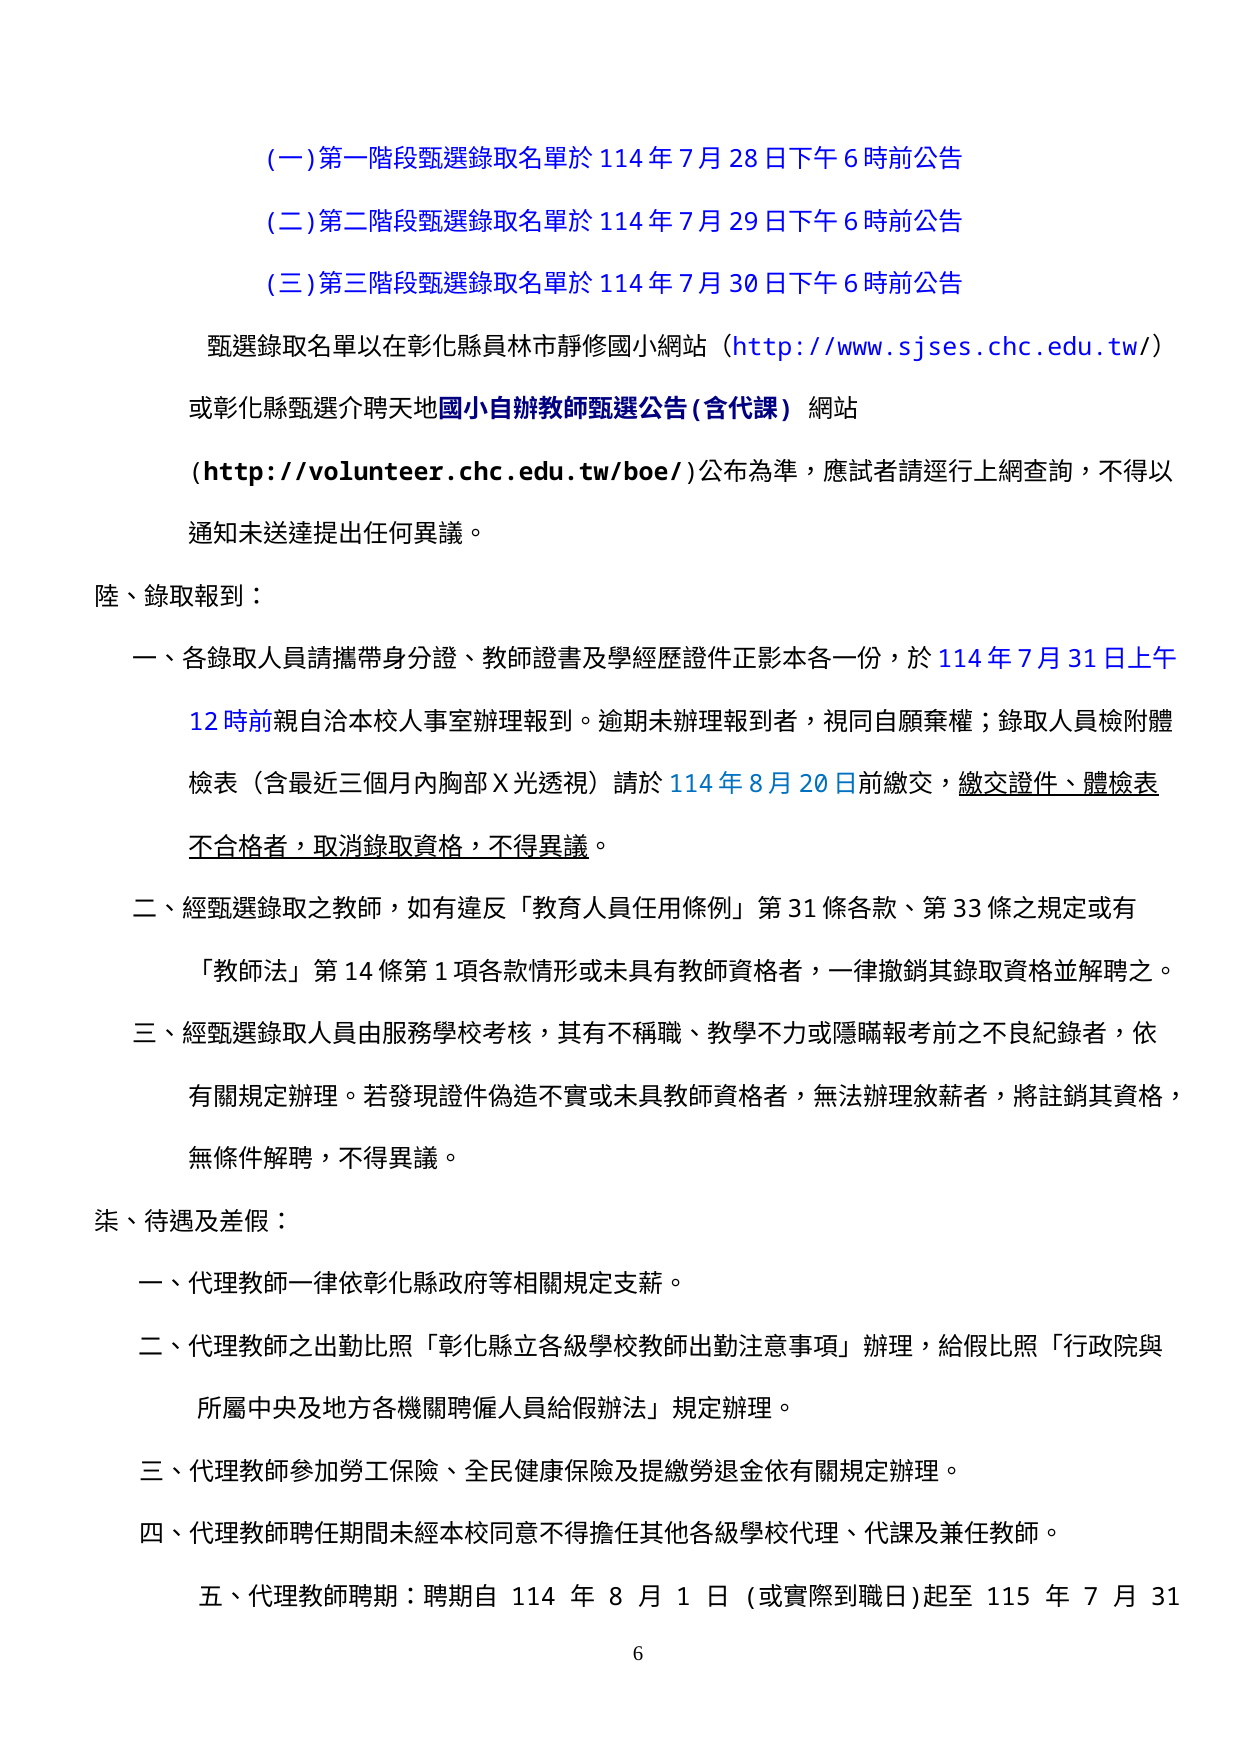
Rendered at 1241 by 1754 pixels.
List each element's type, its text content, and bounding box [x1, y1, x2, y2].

text 陸、錄取報到： [94, 552, 1181, 615]
text 五、代理教師聘期：聘期自 114 年 8 月 1 日 (或實際到職日)起至 115 年 7 月 31 [183, 1552, 1181, 1615]
text 三、經甄選錄取人員由服務學校考核，其有不稱職、教學不力或隱瞞報考前之不良紀錄者，依有關規定辦理。若發現證件偽造不實或未具教師資格者，無法辦理敘薪者，將註銷其資格，無條件解聘，不得異議。 [132, 990, 1181, 1177]
text 一、各錄取人員請攜帶身分證、教師證書及學經歷證件正影本各一份，於114年7月31日上午12時前親自洽本校人事室辦理報到。逾期未辦理報到者，視同自願棄權；錄取人員檢附體檢表（含最近三個月內胸部Ｘ光透視）請於114年8月20日前繳交，繳交證件、體檢表不合格者，取消錄取資格，不得異議。 [132, 615, 1181, 865]
text (二)第二階段甄選錄取名單於114年7月29日下午6時前公告 [263, 177, 1181, 240]
text 甄選錄取名單以在彰化縣員林市靜修國小網站（http://www.sjses.chc.edu.tw/）或彰化縣甄選介聘天地國小自辦教師甄選公告(含代課) 網站(http://volunteer.chc.edu.tw/boe/)公布為準，應試者請逕行上網查詢，不得以通知未送達提出任何異議。 [132, 302, 1181, 552]
text (三)第三階段甄選錄取名單於114年7月30日下午6時前公告 [263, 240, 1181, 302]
text 四、代理教師聘任期間未經本校同意不得擔任其他各級學校代理、代課及兼任教師。 [139, 1490, 1181, 1552]
text 二、經甄選錄取之教師，如有違反「教育人員任用條例」第31條各款、第33條之規定或有「教師法」第14條第1項各款情形或未具有教師資格者，一律撤銷其錄取資格並解聘之。 [132, 865, 1181, 990]
text (一)第一階段甄選錄取名單於114年7月28日下午6時前公告 [263, 115, 1181, 177]
text 二、代理教師之出勤比照「彰化縣立各級學校教師出勤注意事項」辦理，給假比照「行政院與所屬中央及地方各機關聘僱人員給假辦法」規定辦理。 [139, 1302, 1181, 1427]
text 一、代理教師一律依彰化縣政府等相關規定支薪。 [139, 1240, 1181, 1302]
text 柒、待遇及差假： [94, 1177, 1181, 1240]
text 三、代理教師參加勞工保險、全民健康保險及提繳勞退金依有關規定辦理。 [139, 1427, 1181, 1490]
